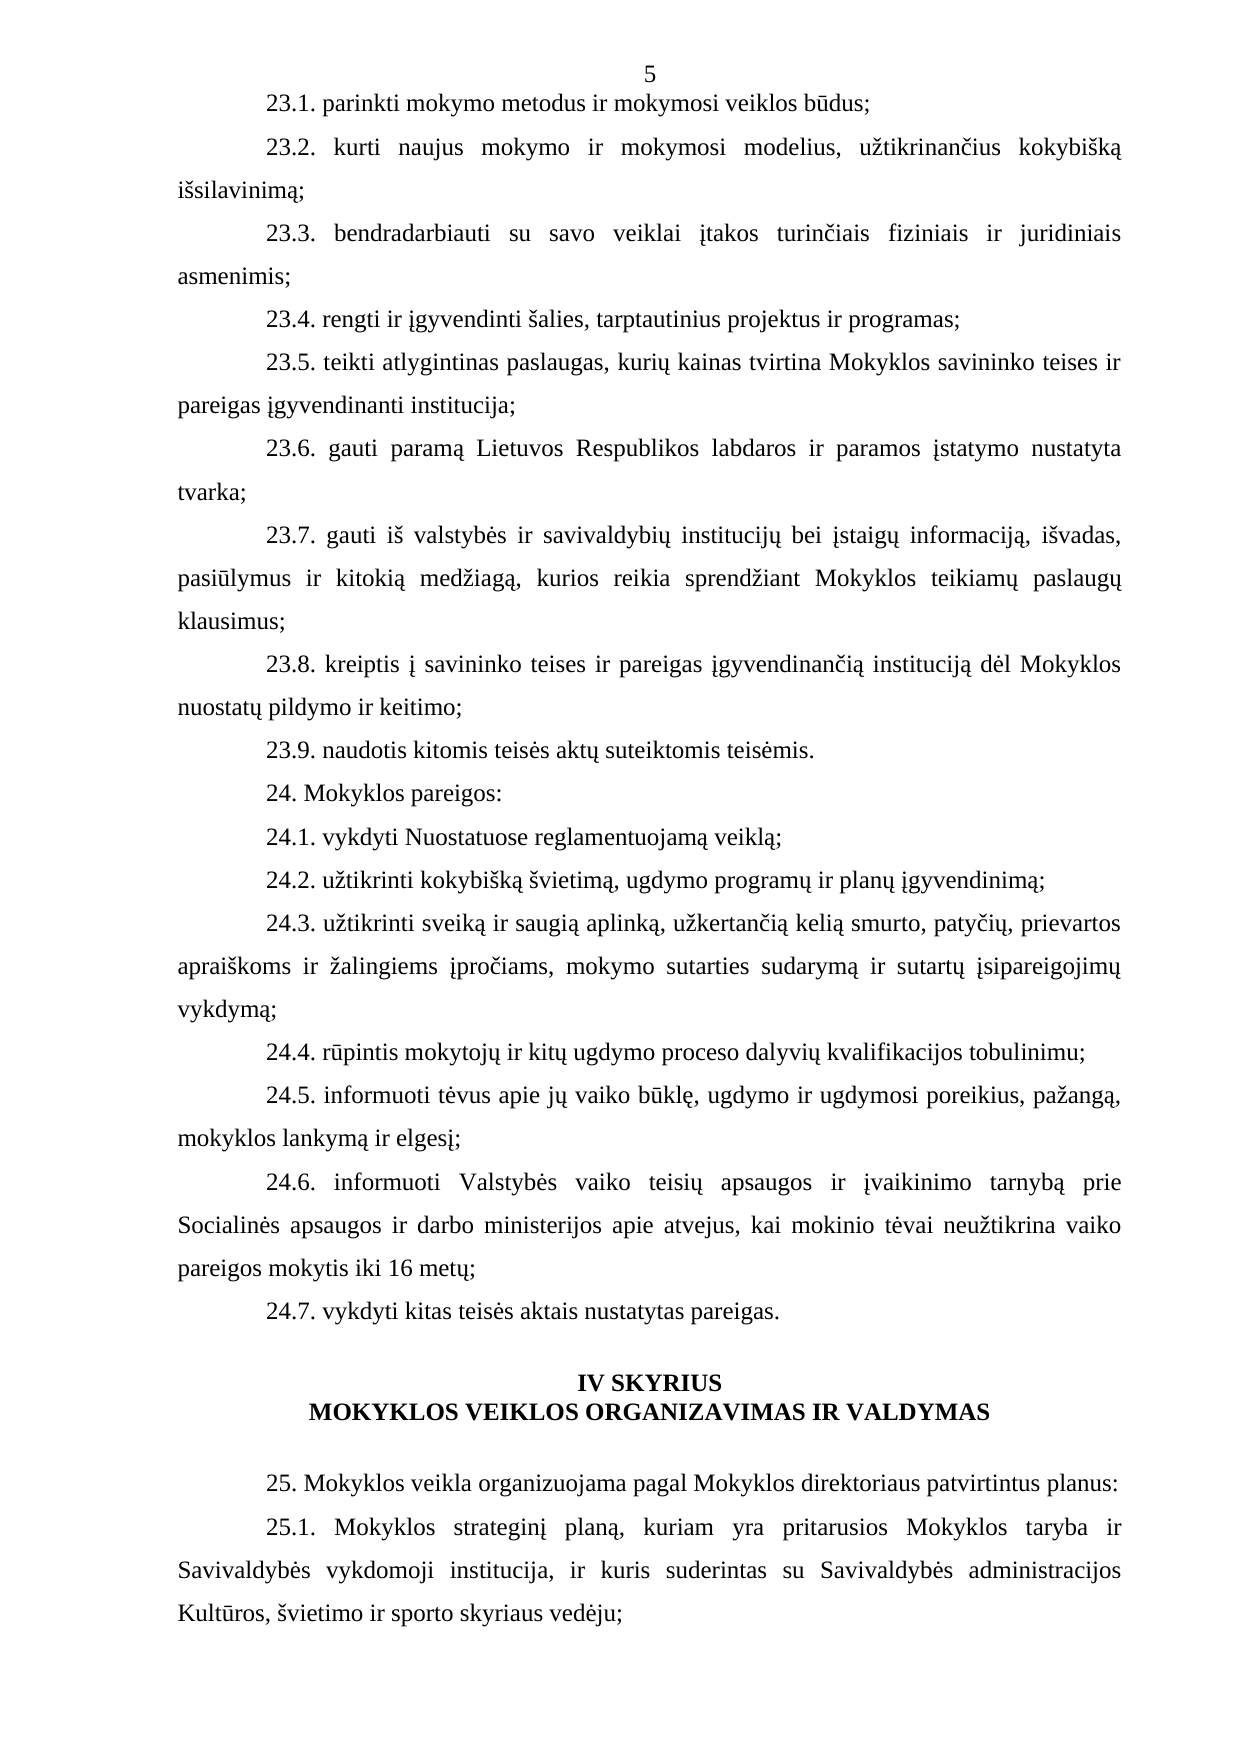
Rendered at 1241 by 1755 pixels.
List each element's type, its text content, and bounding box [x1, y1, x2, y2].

text 24.2. užtikrinti kokybišką švietimą, ugdymo programų ir planų įgyvendinimą; [177, 865, 1122, 893]
text IV SKYRIUS [177, 1368, 1122, 1397]
text 25. Mokyklos veikla organizuojama pagal Mokyklos direktoriaus patvirtintus planus: [177, 1468, 1122, 1497]
text 23.3. bendradarbiauti su savo veiklai įtakos turinčiais fiziniais ir juridiniais asmenimis; [177, 218, 1122, 290]
text 23.7. gauti iš valstybės ir savivaldybių institucijų bei įstaigų informaciją, išvadas, pasiūlymus ir kitokią medžiagą, kurios reikia sprendžiant Mokyklos teikiamų paslaugų klausimus; [177, 520, 1122, 635]
text 25.1. Mokyklos strateginį planą, kuriam yra pritarusios Mokyklos taryba ir Savivaldybės vykdomoji institucija, ir kuris suderintas su Savivaldybės administracijos Kultūros, švietimo ir sporto skyriaus vedėju; [177, 1512, 1122, 1627]
text 24.5. informuoti tėvus apie jų vaiko būklę, ugdymo ir ugdymosi poreikius, pažangą, mokyklos lankymą ir elgesį; [177, 1080, 1122, 1152]
text 23.6. gauti paramą Lietuvos Respublikos labdaros ir paramos įstatymo nustatyta tvarka; [177, 433, 1122, 505]
text 24.4. rūpintis mokytojų ir kitų ugdymo proceso dalyvių kvalifikacijos tobulinimu; [177, 1037, 1122, 1066]
text 24.3. užtikrinti sveiką ir saugią aplinką, užkertančią kelią smurto, patyčių, prievartos apraiškoms ir žalingiems įpročiams, mokymo sutarties sudarymą ir sutartų įsipareigojimų vykdymą; [177, 908, 1122, 1023]
text 24.1. vykdyti Nuostatuose reglamentuojamą veiklą; [177, 822, 1122, 850]
text MOKYKLOS VEIKLOS ORGANIZAVIMAS IR VALDYMAS [177, 1397, 1122, 1425]
text 23.2. kurti naujus mokymo ir mokymosi modelius, užtikrinančius kokybišką išsilavinimą; [177, 132, 1122, 203]
text 23.9. naudotis kitomis teisės aktų suteiktomis teisėmis. [177, 735, 1122, 764]
text 23.5. teikti atlygintinas paslaugas, kurių kainas tvirtina Mokyklos savininko teises ir pareigas įgyvendinanti institucija; [177, 347, 1122, 419]
text 23.1. parinkti mokymo metodus ir mokymosi veiklos būdus; [177, 88, 1122, 117]
text 23.4. rengti ir įgyvendinti šalies, tarptautinius projektus ir programas; [177, 304, 1122, 333]
text 24.6. informuoti Valstybės vaiko teisių apsaugos ir įvaikinimo tarnybą prie Socialinės apsaugos ir darbo ministerijos apie atvejus, kai mokinio tėvai neužtikrina vaiko pareigos mokytis iki 16 metų; [177, 1167, 1122, 1282]
text 23.8. kreiptis į savininko teises ir pareigas įgyvendinančią instituciją dėl Mokyklos nuostatų pildymo ir keitimo; [177, 649, 1122, 721]
text 24. Mokyklos pareigos: [177, 778, 1122, 807]
text 24.7. vykdyti kitas teisės aktais nustatytas pareigas. [177, 1296, 1122, 1325]
